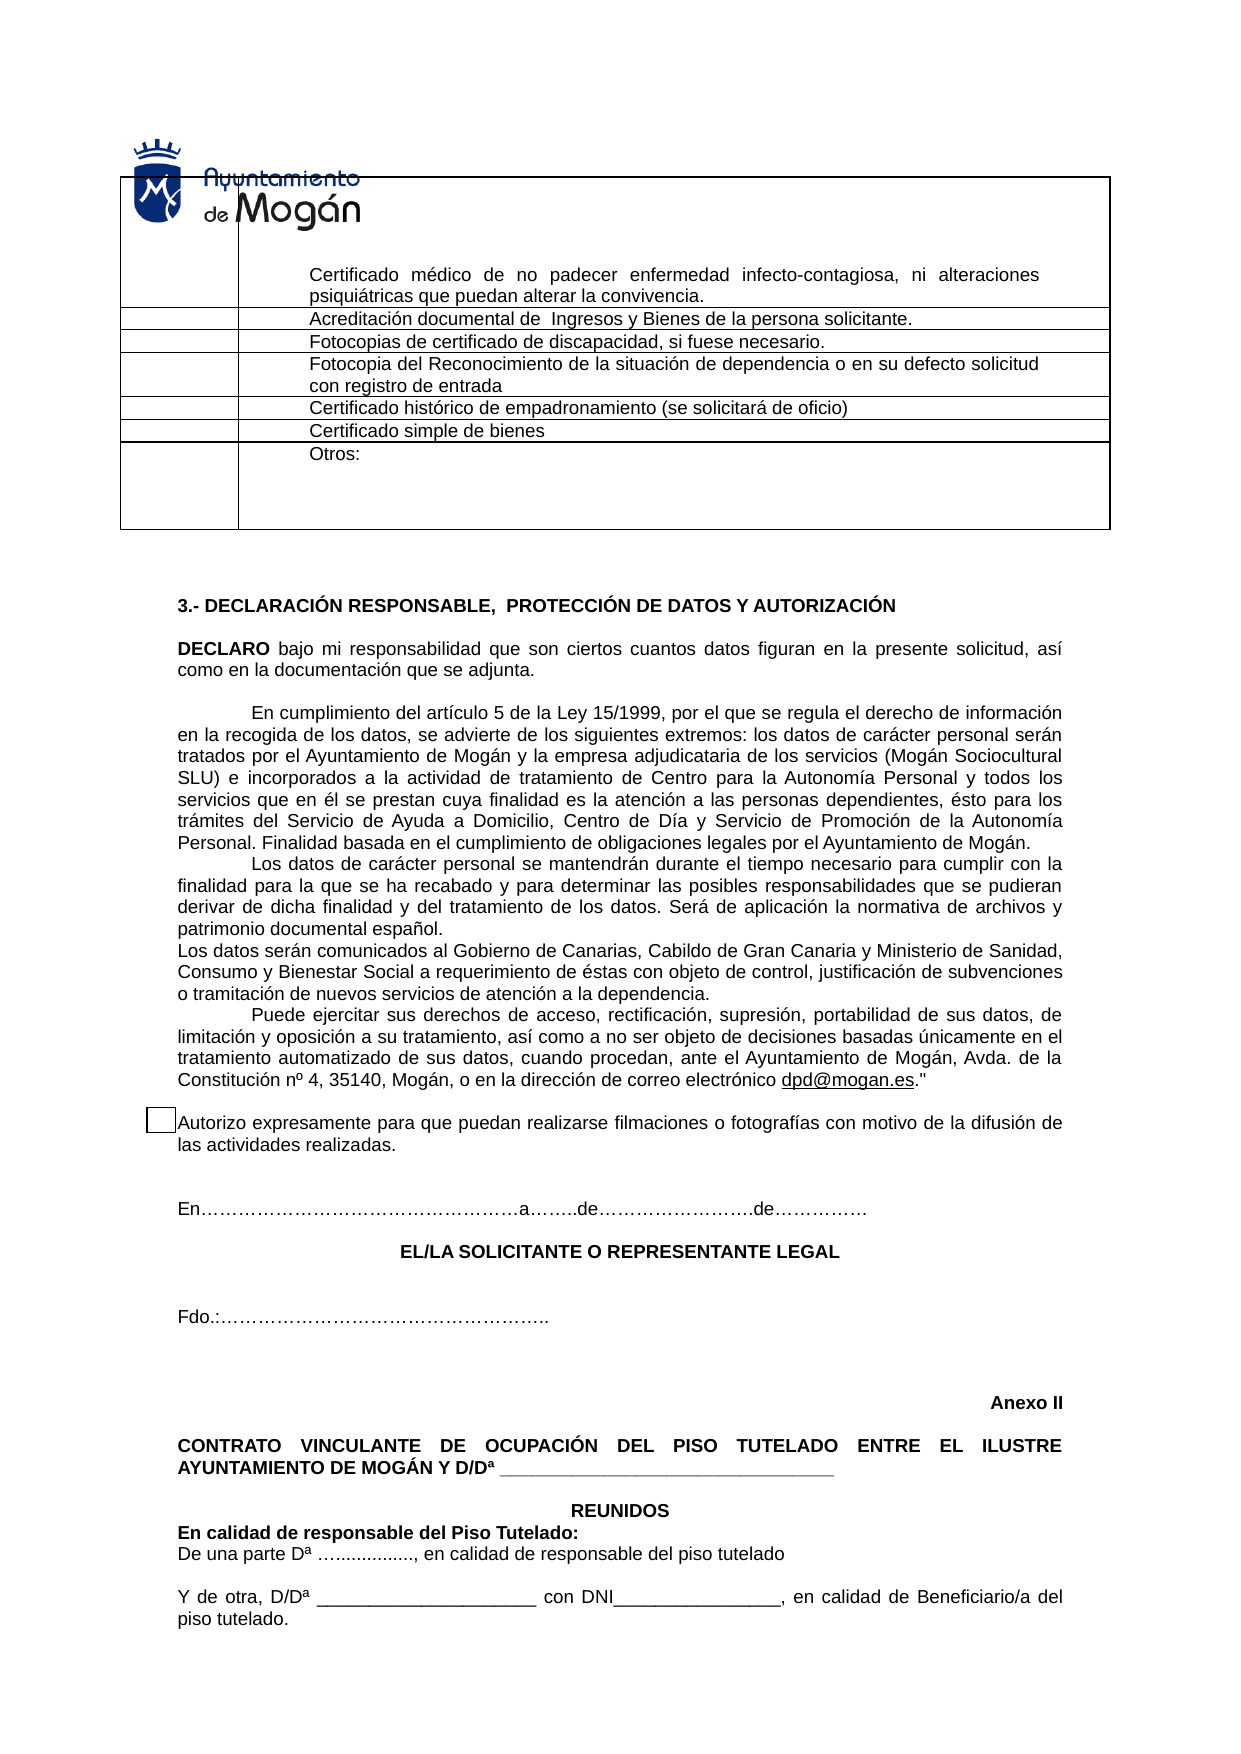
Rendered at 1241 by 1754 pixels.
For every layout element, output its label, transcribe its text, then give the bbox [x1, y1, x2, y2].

text En cumplimiento del artículo 5 de la Ley 15/1999, por el que se regula el derecho de información en la recogida de los datos, se advierte de los siguientes extremos: los datos de carácter personal serán tratados por el Ayuntamiento de Mogán y la empresa adjudicataria de los servicios (Mogán Sociocultural SLU) e incorporados a la actividad de tratamiento de Centro para la Autonomía Personal y todos los servicios que en él se prestan cuya finalidad es la atención a las personas dependientes, ésto para los trámites del Servicio de Ayuda a Domicilio, Centro de Día y Servicio de Promoción de la Autonomía Personal. Finalidad basada en el cumplimiento de obligaciones legales por el Ayuntamiento de Mogán. [177, 702, 1063, 853]
table_cell Certificado histórico de empadronamiento (se solicitará de oficio) [239, 397, 1109, 419]
text De una parte Dª …..............., en calidad de responsable del piso tutelado [177, 1543, 1063, 1565]
table_cell Certificado médico de no padecer enfermedad infecto-contagiosa, ni alteraciones psiquiátricas que puedan alterar la convivencia. [239, 178, 1109, 307]
table_cell [121, 330, 238, 352]
table_cell [121, 353, 238, 396]
text En……………………………………………a……..de…………………….de…………… [177, 1198, 1063, 1220]
picture [119, 117, 377, 176]
text REUNIDOS [177, 1500, 1063, 1522]
text EL/LA SOLICITANTE O REPRESENTANTE LEGAL [177, 1241, 1063, 1263]
table_cell Fotocopia del Reconocimiento de la situación de dependencia o en su defecto solicitud con registro de entrada [239, 353, 1109, 396]
table_cell [121, 443, 238, 529]
text Autorizo expresamente para que puedan realizarse filmaciones o fotografías con motivo de la difusión de las actividades realizadas. [177, 1112, 1063, 1155]
table_cell Certificado simple de bienes [239, 420, 1109, 441]
text En calidad de responsable del Piso Tutelado: [177, 1522, 1063, 1543]
text Los datos serán comunicados al Gobierno de Canarias, Cabildo de Gran Canaria y Ministerio de Sanidad, Consumo y Bienestar Social a requerimiento de éstas con objeto de control, justificación de subvenciones o tramitación de nuevos servicios de atención a la dependencia. [177, 939, 1063, 1004]
text Anexo II [177, 1392, 1063, 1414]
picture [121, 178, 238, 249]
table_cell Otros: [239, 443, 1109, 529]
text Puede ejercitar sus derechos de acceso, rectificación, supresión, portabilidad de sus datos, de limitación y oposición a su tratamiento, así como a no ser objeto de decisiones basadas únicamente en el tratamiento automatizado de sus datos, cuando procedan, ante el Ayuntamiento de Mogán, Avda. de la Constitución nº 4, 35140, Mogán, o en la dirección de correo electrónico dpd@mogan.es." [177, 1004, 1063, 1090]
text 3.- DECLARACIÓN RESPONSABLE, PROTECCIÓN DE DATOS Y AUTORIZACIÓN [177, 594, 1063, 616]
text DECLARO bajo mi responsabilidad que son ciertos cuantos datos figuran en la presente solicitud, así como en la documentación que se adjunta. [177, 637, 1063, 681]
table_cell [121, 249, 238, 307]
text Los datos de carácter personal se mantendrán durante el tiempo necesario para cumplir con la finalidad para la que se ha recabado y para determinar las posibles responsabilidades que se pudieran derivar de dicha finalidad y del tratamiento de los datos. Será de aplicación la normativa de archivos y patrimonio documental español. [177, 853, 1063, 939]
table_cell [121, 397, 238, 419]
table_cell [121, 420, 238, 441]
text Y de otra, D/Dª _____________________ con DNI________________, en calidad de Beneficiario/a del piso tutelado. [177, 1586, 1063, 1629]
text Fdo.:…………………………………………….. [177, 1306, 1063, 1327]
table_cell Fotocopias de certificado de discapacidad, si fuese necesario. [239, 330, 1109, 352]
table_cell [121, 308, 238, 329]
picture [239, 178, 377, 249]
table_cell Acreditación documental de Ingresos y Bienes de la persona solicitante. [239, 308, 1109, 329]
text CONTRATO VINCULANTE DE OCUPACIÓN DEL PISO TUTELADO ENTRE EL ILUSTRE AYUNTAMIENTO DE MOGÁN Y D/Dª ________________________________ [177, 1435, 1063, 1478]
